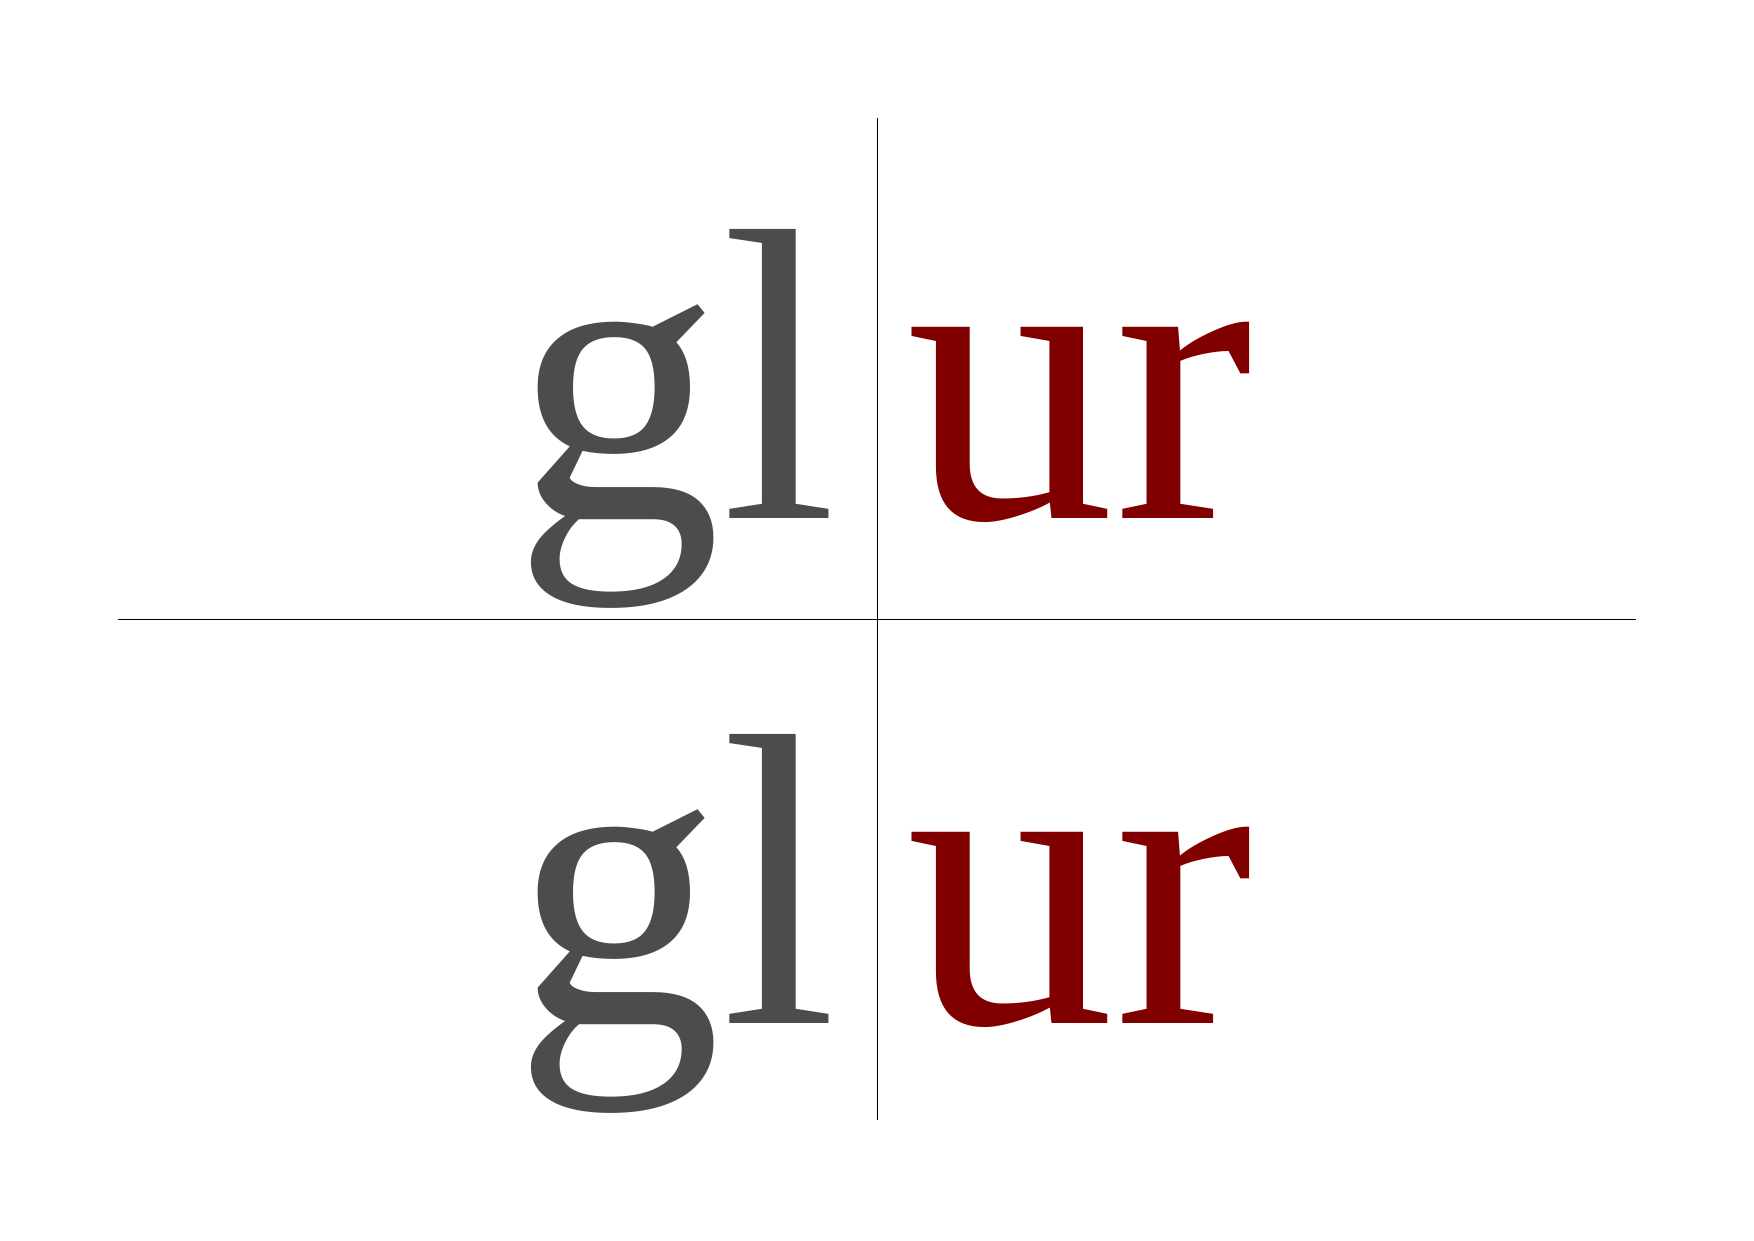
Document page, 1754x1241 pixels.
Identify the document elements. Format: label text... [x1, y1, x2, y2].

table_header gl [118, 118, 877, 619]
table_cell gl [118, 620, 877, 1120]
table_header ur [878, 118, 1636, 619]
table_cell ur [878, 620, 1636, 1120]
